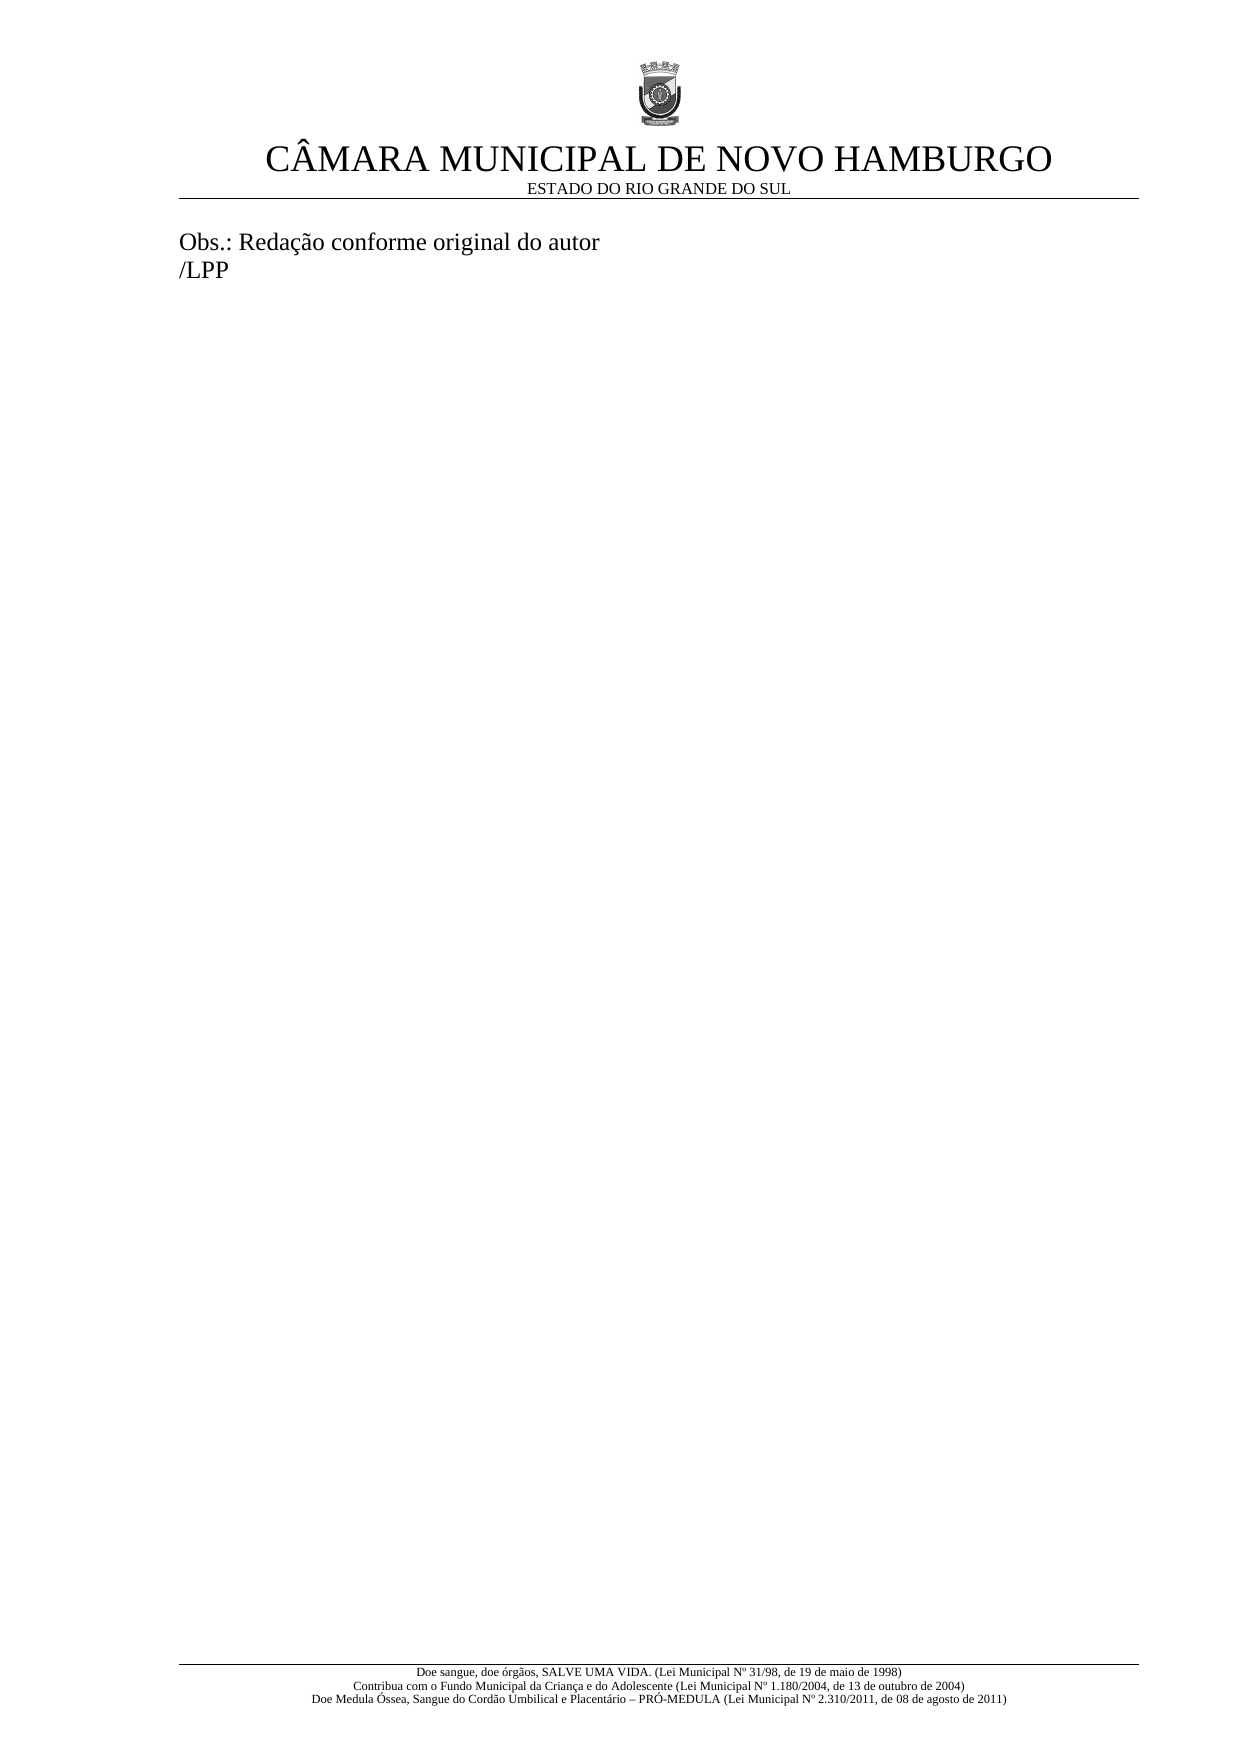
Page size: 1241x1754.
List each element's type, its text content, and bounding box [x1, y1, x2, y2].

text /LPP [179, 256, 1139, 284]
text Obs.: Redação conforme original do autor [179, 228, 1139, 256]
